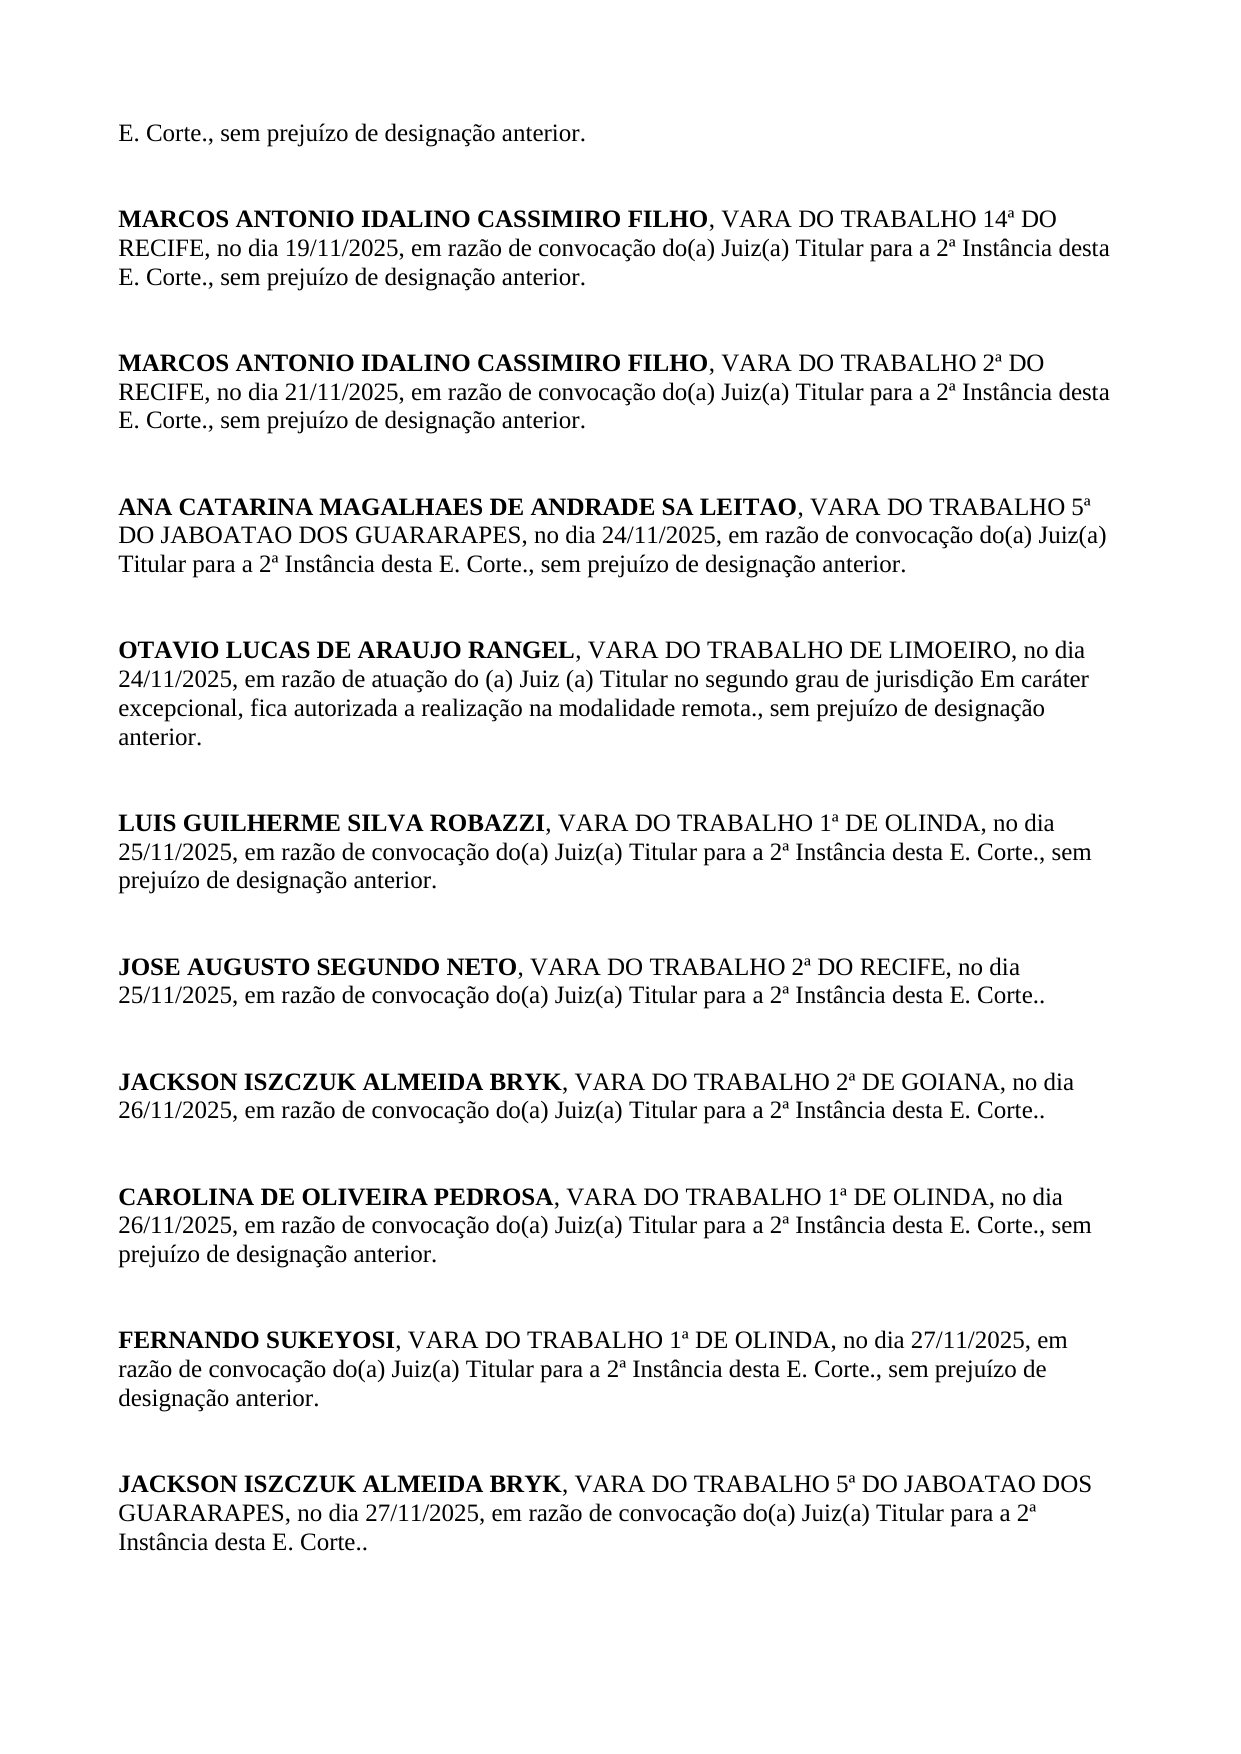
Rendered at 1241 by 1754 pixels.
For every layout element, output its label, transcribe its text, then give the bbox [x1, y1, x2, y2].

text ANA CATARINA MAGALHAES DE ANDRADE SA LEITAO, VARA DO TRABALHO 5ª DO JABOATAO DOS GUARARAPES, no dia 24/11/2025, em razão de convocação do(a) Juiz(a) Titular para a 2ª Instância desta E. Corte., sem prejuízo de designação anterior. [118, 492, 1122, 578]
text MARCOS ANTONIO IDALINO CASSIMIRO FILHO, VARA DO TRABALHO 2ª DO RECIFE, no dia 21/11/2025, em razão de convocação do(a) Juiz(a) Titular para a 2ª Instância desta E. Corte., sem prejuízo de designação anterior. [118, 348, 1122, 434]
text FERNANDO SUKEYOSI, VARA DO TRABALHO 1ª DE OLINDA, no dia 27/11/2025, em razão de convocação do(a) Juiz(a) Titular para a 2ª Instância desta E. Corte., sem prejuízo de designação anterior. [118, 1326, 1122, 1412]
text JOSE AUGUSTO SEGUNDO NETO, VARA DO TRABALHO 2ª DO RECIFE, no dia 25/11/2025, em razão de convocação do(a) Juiz(a) Titular para a 2ª Instância desta E. Corte.. [118, 952, 1122, 1009]
text JACKSON ISZCZUK ALMEIDA BRYK, VARA DO TRABALHO 5ª DO JABOATAO DOS GUARARAPES, no dia 27/11/2025, em razão de convocação do(a) Juiz(a) Titular para a 2ª Instância desta E. Corte.. [118, 1469, 1122, 1556]
text JACKSON ISZCZUK ALMEIDA BRYK, VARA DO TRABALHO 2ª DE GOIANA, no dia 26/11/2025, em razão de convocação do(a) Juiz(a) Titular para a 2ª Instância desta E. Corte.. [118, 1067, 1122, 1124]
text LUIS GUILHERME SILVA ROBAZZI, VARA DO TRABALHO 1ª DE OLINDA, no dia 25/11/2025, em razão de convocação do(a) Juiz(a) Titular para a 2ª Instância desta E. Corte., sem prejuízo de designação anterior. [118, 808, 1122, 894]
text E. Corte., sem prejuízo de designação anterior. [118, 118, 1122, 147]
text MARCOS ANTONIO IDALINO CASSIMIRO FILHO, VARA DO TRABALHO 14ª DO RECIFE, no dia 19/11/2025, em razão de convocação do(a) Juiz(a) Titular para a 2ª Instância desta E. Corte., sem prejuízo de designação anterior. [118, 204, 1122, 291]
text OTAVIO LUCAS DE ARAUJO RANGEL, VARA DO TRABALHO DE LIMOEIRO, no dia 24/11/2025, em razão de atuação do (a) Juiz (a) Titular no segundo grau de jurisdição Em caráter excepcional, fica autorizada a realização na modalidade remota., sem prejuízo de designação anterior. [118, 636, 1122, 751]
text CAROLINA DE OLIVEIRA PEDROSA, VARA DO TRABALHO 1ª DE OLINDA, no dia 26/11/2025, em razão de convocação do(a) Juiz(a) Titular para a 2ª Instância desta E. Corte., sem prejuízo de designação anterior. [118, 1182, 1122, 1268]
